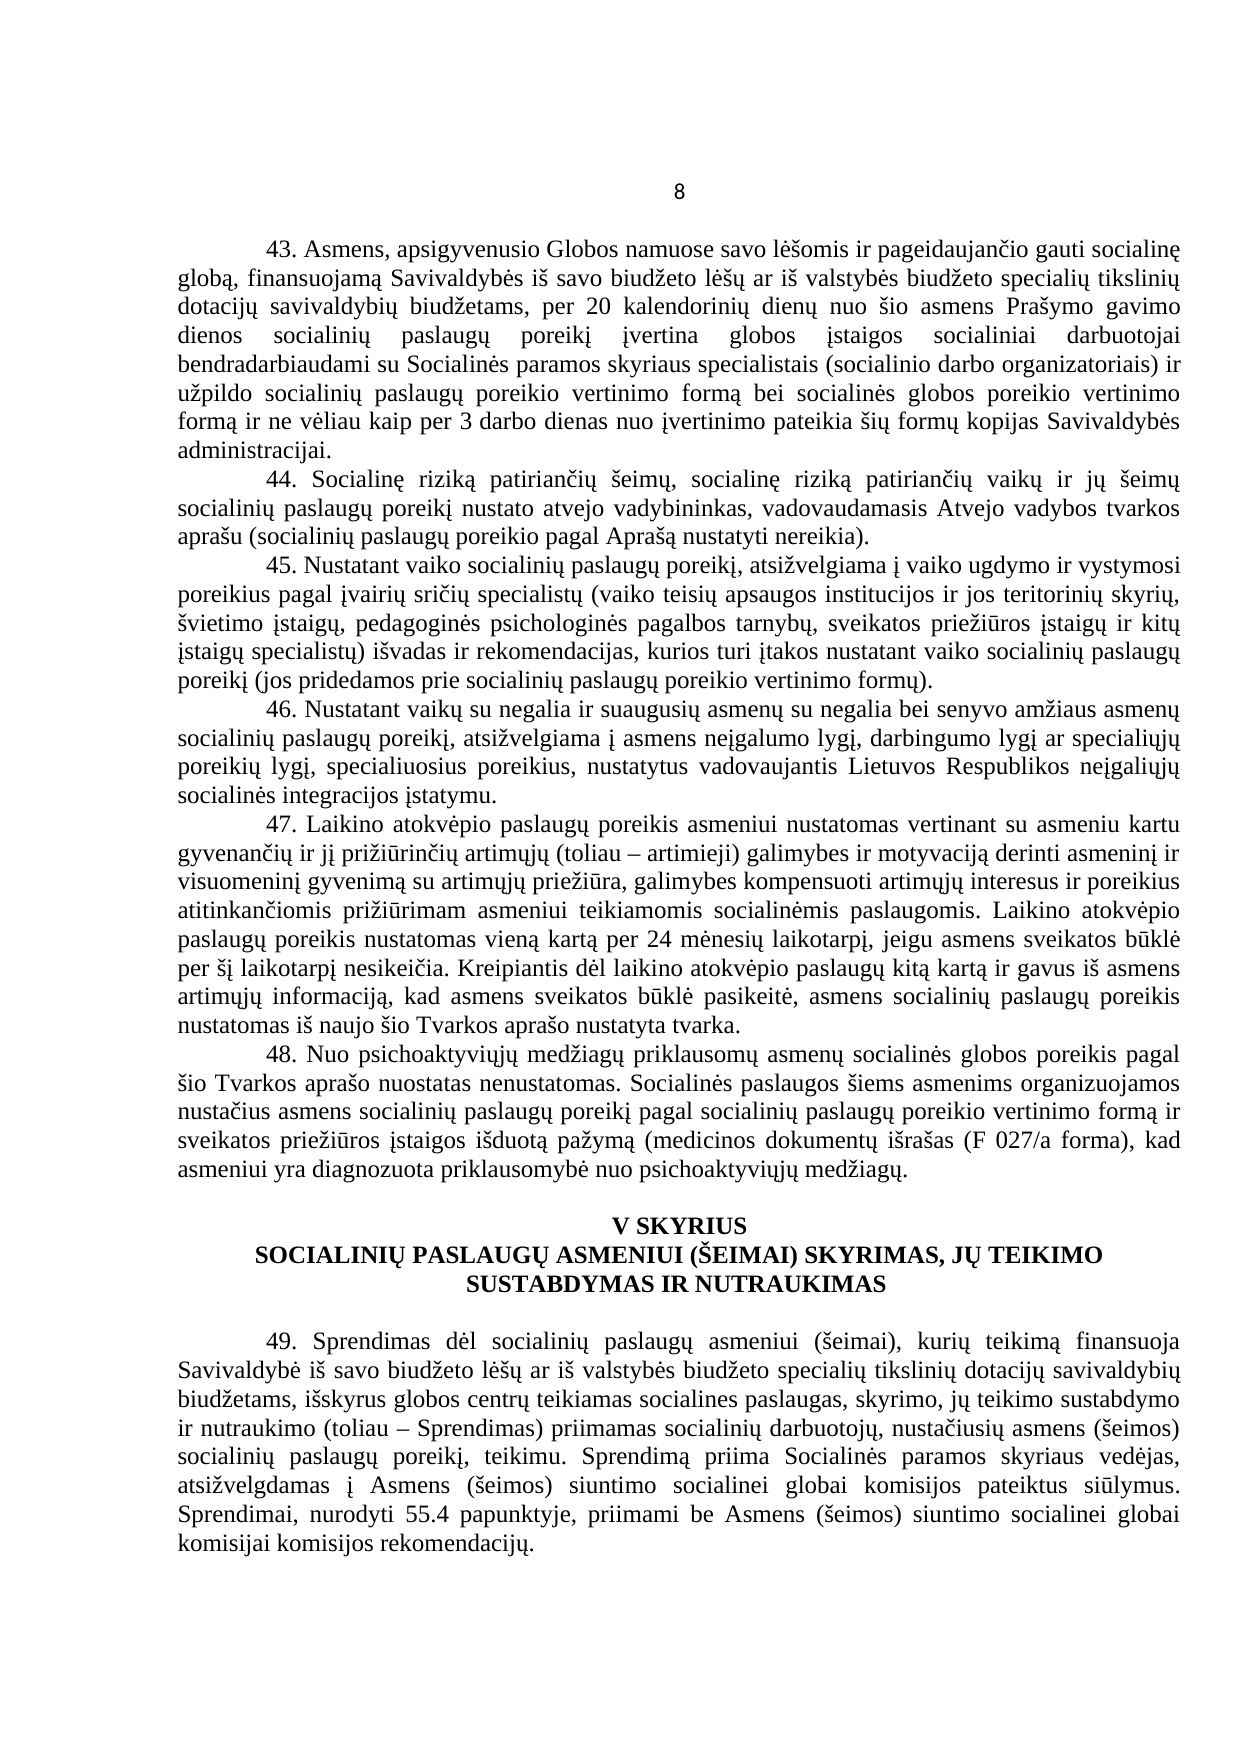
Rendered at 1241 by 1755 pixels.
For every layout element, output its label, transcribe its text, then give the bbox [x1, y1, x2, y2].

text 45. Nustatant vaiko socialinių paslaugų poreikį, atsižvelgiama į vaiko ugdymo ir vystymosi poreikius pagal įvairių sričių specialistų (vaiko teisių apsaugos institucijos ir jos teritorinių skyrių, švietimo įstaigų, pedagoginės psichologinės pagalbos tarnybų, sveikatos priežiūros įstaigų ir kitų įstaigų specialistų) išvadas ir rekomendacijas, kurios turi įtakos nustatant vaiko socialinių paslaugų poreikį (jos pridedamos prie socialinių paslaugų poreikio vertinimo formų). [177, 550, 1181, 694]
text V SKYRIUS [177, 1211, 1181, 1240]
text 44. Socialinę riziką patiriančių šeimų, socialinę riziką patiriančių vaikų ir jų šeimų socialinių paslaugų poreikį nustato atvejo vadybininkas, vadovaudamasis Atvejo vadybos tvarkos aprašu (socialinių paslaugų poreikio pagal Aprašą nustatyti nereikia). [177, 464, 1181, 550]
text 43. Asmens, apsigyvenusio Globos namuose savo lėšomis ir pageidaujančio gauti socialinę globą, finansuojamą Savivaldybės iš savo biudžeto lėšų ar iš valstybės biudžeto specialių tikslinių dotacijų savivaldybių biudžetams, per 20 kalendorinių dienų nuo šio asmens Prašymo gavimo dienos socialinių paslaugų poreikį įvertina globos įstaigos socialiniai darbuotojai bendradarbiaudami su Socialinės paramos skyriaus specialistais (socialinio darbo organizatoriais) ir užpildo socialinių paslaugų poreikio vertinimo formą bei socialinės globos poreikio vertinimo formą ir ne vėliau kaip per 3 darbo dienas nuo įvertinimo pateikia šių formų kopijas Savivaldybės administracijai. [177, 234, 1181, 464]
text SOCIALINIŲ PASLAUGŲ ASMENIUI (ŠEIMAI) SKYRIMAS, JŲ TEIKIMO SUSTABDYMAS IR NUTRAUKIMAS [177, 1240, 1181, 1298]
text 48. Nuo psichoaktyviųjų medžiagų priklausomų asmenų socialinės globos poreikis pagal šio Tvarkos aprašo nuostatas nenustatomas. Socialinės paslaugos šiems asmenims organizuojamos nustačius asmens socialinių paslaugų poreikį pagal socialinių paslaugų poreikio vertinimo formą ir sveikatos priežiūros įstaigos išduotą pažymą (medicinos dokumentų išrašas (F 027/a forma), kad asmeniui yra diagnozuota priklausomybė nuo psichoaktyviųjų medžiagų. [177, 1039, 1181, 1183]
text 46. Nustatant vaikų su negalia ir suaugusių asmenų su negalia bei senyvo amžiaus asmenų socialinių paslaugų poreikį, atsižvelgiama į asmens neįgalumo lygį, darbingumo lygį ar specialiųjų poreikių lygį, specialiuosius poreikius, nustatytus vadovaujantis Lietuvos Respublikos neįgaliųjų socialinės integracijos įstatymu. [177, 694, 1181, 809]
text 49. Sprendimas dėl socialinių paslaugų asmeniui (šeimai), kurių teikimą finansuoja Savivaldybė iš savo biudžeto lėšų ar iš valstybės biudžeto specialių tikslinių dotacijų savivaldybių biudžetams, išskyrus globos centrų teikiamas socialines paslaugas, skyrimo, jų teikimo sustabdymo ir nutraukimo (toliau – Sprendimas) priimamas socialinių darbuotojų, nustačiusių asmens (šeimos) socialinių paslaugų poreikį, teikimu. Sprendimą priima Socialinės paramos skyriaus vedėjas, atsižvelgdamas į Asmens (šeimos) siuntimo socialinei globai komisijos pateiktus siūlymus. Sprendimai, nurodyti 55.4 papunktyje, priimami be Asmens (šeimos) siuntimo socialinei globai komisijai komisijos rekomendacijų. [177, 1326, 1181, 1556]
text 47. Laikino atokvėpio paslaugų poreikis asmeniui nustatomas vertinant su asmeniu kartu gyvenančių ir jį prižiūrinčių artimųjų (toliau – artimieji) galimybes ir motyvaciją derinti asmeninį ir visuomeninį gyvenimą su artimųjų priežiūra, galimybes kompensuoti artimųjų interesus ir poreikius atitinkančiomis prižiūrimam asmeniui teikiamomis socialinėmis paslaugomis. Laikino atokvėpio paslaugų poreikis nustatomas vieną kartą per 24 mėnesių laikotarpį, jeigu asmens sveikatos būklė per šį laikotarpį nesikeičia. Kreipiantis dėl laikino atokvėpio paslaugų kitą kartą ir gavus iš asmens artimųjų informaciją, kad asmens sveikatos būklė pasikeitė, asmens socialinių paslaugų poreikis nustatomas iš naujo šio Tvarkos aprašo nustatyta tvarka. [177, 809, 1181, 1039]
